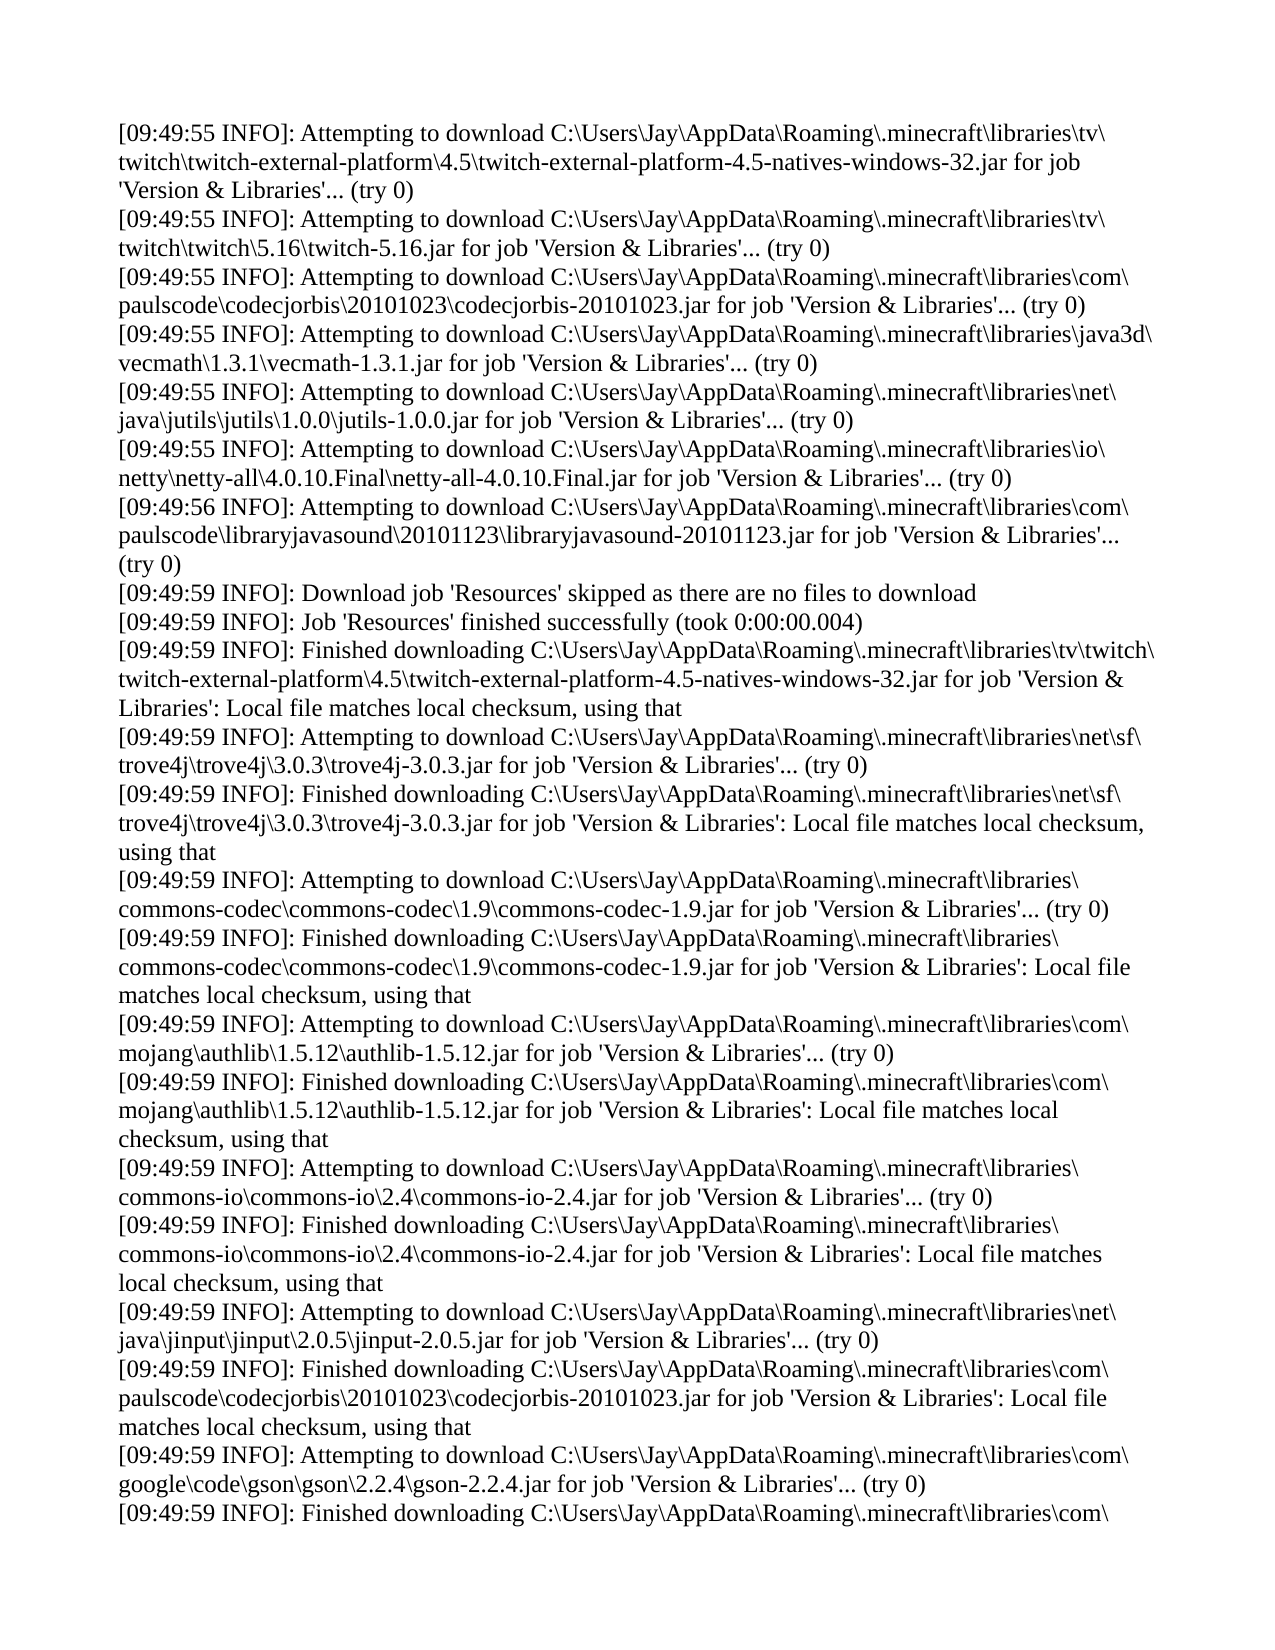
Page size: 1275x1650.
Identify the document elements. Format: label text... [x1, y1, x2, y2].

text [09:49:59 INFO]: Attempting to download C:\Users\Jay\AppData\Roaming\.minecraft\libraries\commons-io\commons-io\2.4\commons-io-2.4.jar for job 'Version & Libraries'... (try 0) [118, 1153, 1157, 1211]
text [09:49:59 INFO]: Finished downloading C:\Users\Jay\AppData\Roaming\.minecraft\libraries\commons-io\commons-io\2.4\commons-io-2.4.jar for job 'Version & Libraries': Local file matches local checksum, using that [118, 1211, 1157, 1297]
text [09:49:59 INFO]: Job 'Resources' finished successfully (took 0:00:00.004) [118, 607, 1157, 636]
text [09:49:55 INFO]: Attempting to download C:\Users\Jay\AppData\Roaming\.minecraft\libraries\java3d\vecmath\1.3.1\vecmath-1.3.1.jar for job 'Version & Libraries'... (try 0) [118, 319, 1157, 377]
text [09:49:55 INFO]: Attempting to download C:\Users\Jay\AppData\Roaming\.minecraft\libraries\tv\twitch\twitch\5.16\twitch-5.16.jar for job 'Version & Libraries'... (try 0) [118, 204, 1157, 262]
text [09:49:59 INFO]: Finished downloading C:\Users\Jay\AppData\Roaming\.minecraft\libraries\tv\twitch\twitch-external-platform\4.5\twitch-external-platform-4.5-natives-windows-32.jar for job 'Version & Libraries': Local file matches local checksum, using that [118, 636, 1157, 722]
text [09:49:55 INFO]: Attempting to download C:\Users\Jay\AppData\Roaming\.minecraft\libraries\io\netty\netty-all\4.0.10.Final\netty-all-4.0.10.Final.jar for job 'Version & Libraries'... (try 0) [118, 434, 1157, 492]
text [09:49:55 INFO]: Attempting to download C:\Users\Jay\AppData\Roaming\.minecraft\libraries\tv\twitch\twitch-external-platform\4.5\twitch-external-platform-4.5-natives-windows-32.jar for job 'Version & Libraries'... (try 0) [118, 118, 1157, 204]
text [09:49:59 INFO]: Finished downloading C:\Users\Jay\AppData\Roaming\.minecraft\libraries\net\sf\trove4j\trove4j\3.0.3\trove4j-3.0.3.jar for job 'Version & Libraries': Local file matches local checksum, using that [118, 779, 1157, 866]
text [09:49:59 INFO]: Finished downloading C:\Users\Jay\AppData\Roaming\.minecraft\libraries\com\ [118, 1498, 1157, 1527]
text [09:49:55 INFO]: Attempting to download C:\Users\Jay\AppData\Roaming\.minecraft\libraries\com\paulscode\codecjorbis\20101023\codecjorbis-20101023.jar for job 'Version & Libraries'... (try 0) [118, 262, 1157, 319]
text [09:49:55 INFO]: Attempting to download C:\Users\Jay\AppData\Roaming\.minecraft\libraries\net\java\jutils\jutils\1.0.0\jutils-1.0.0.jar for job 'Version & Libraries'... (try 0) [118, 377, 1157, 434]
text [09:49:59 INFO]: Attempting to download C:\Users\Jay\AppData\Roaming\.minecraft\libraries\com\mojang\authlib\1.5.12\authlib-1.5.12.jar for job 'Version & Libraries'... (try 0) [118, 1009, 1157, 1067]
text [09:49:59 INFO]: Finished downloading C:\Users\Jay\AppData\Roaming\.minecraft\libraries\com\mojang\authlib\1.5.12\authlib-1.5.12.jar for job 'Version & Libraries': Local file matches local checksum, using that [118, 1067, 1157, 1153]
text [09:49:59 INFO]: Attempting to download C:\Users\Jay\AppData\Roaming\.minecraft\libraries\commons-codec\commons-codec\1.9\commons-codec-1.9.jar for job 'Version & Libraries'... (try 0) [118, 866, 1157, 923]
text [09:49:59 INFO]: Attempting to download C:\Users\Jay\AppData\Roaming\.minecraft\libraries\net\java\jinput\jinput\2.0.5\jinput-2.0.5.jar for job 'Version & Libraries'... (try 0) [118, 1297, 1157, 1354]
text [09:49:59 INFO]: Attempting to download C:\Users\Jay\AppData\Roaming\.minecraft\libraries\net\sf\trove4j\trove4j\3.0.3\trove4j-3.0.3.jar for job 'Version & Libraries'... (try 0) [118, 722, 1157, 779]
text [09:49:59 INFO]: Finished downloading C:\Users\Jay\AppData\Roaming\.minecraft\libraries\commons-codec\commons-codec\1.9\commons-codec-1.9.jar for job 'Version & Libraries': Local file matches local checksum, using that [118, 923, 1157, 1009]
text [09:49:59 INFO]: Finished downloading C:\Users\Jay\AppData\Roaming\.minecraft\libraries\com\paulscode\codecjorbis\20101023\codecjorbis-20101023.jar for job 'Version & Libraries': Local file matches local checksum, using that [118, 1354, 1157, 1441]
text [09:49:56 INFO]: Attempting to download C:\Users\Jay\AppData\Roaming\.minecraft\libraries\com\paulscode\libraryjavasound\20101123\libraryjavasound-20101123.jar for job 'Version & Libraries'... (try 0) [118, 492, 1157, 578]
text [09:49:59 INFO]: Attempting to download C:\Users\Jay\AppData\Roaming\.minecraft\libraries\com\google\code\gson\gson\2.2.4\gson-2.2.4.jar for job 'Version & Libraries'... (try 0) [118, 1441, 1157, 1498]
text [09:49:59 INFO]: Download job 'Resources' skipped as there are no files to download [118, 578, 1157, 607]
